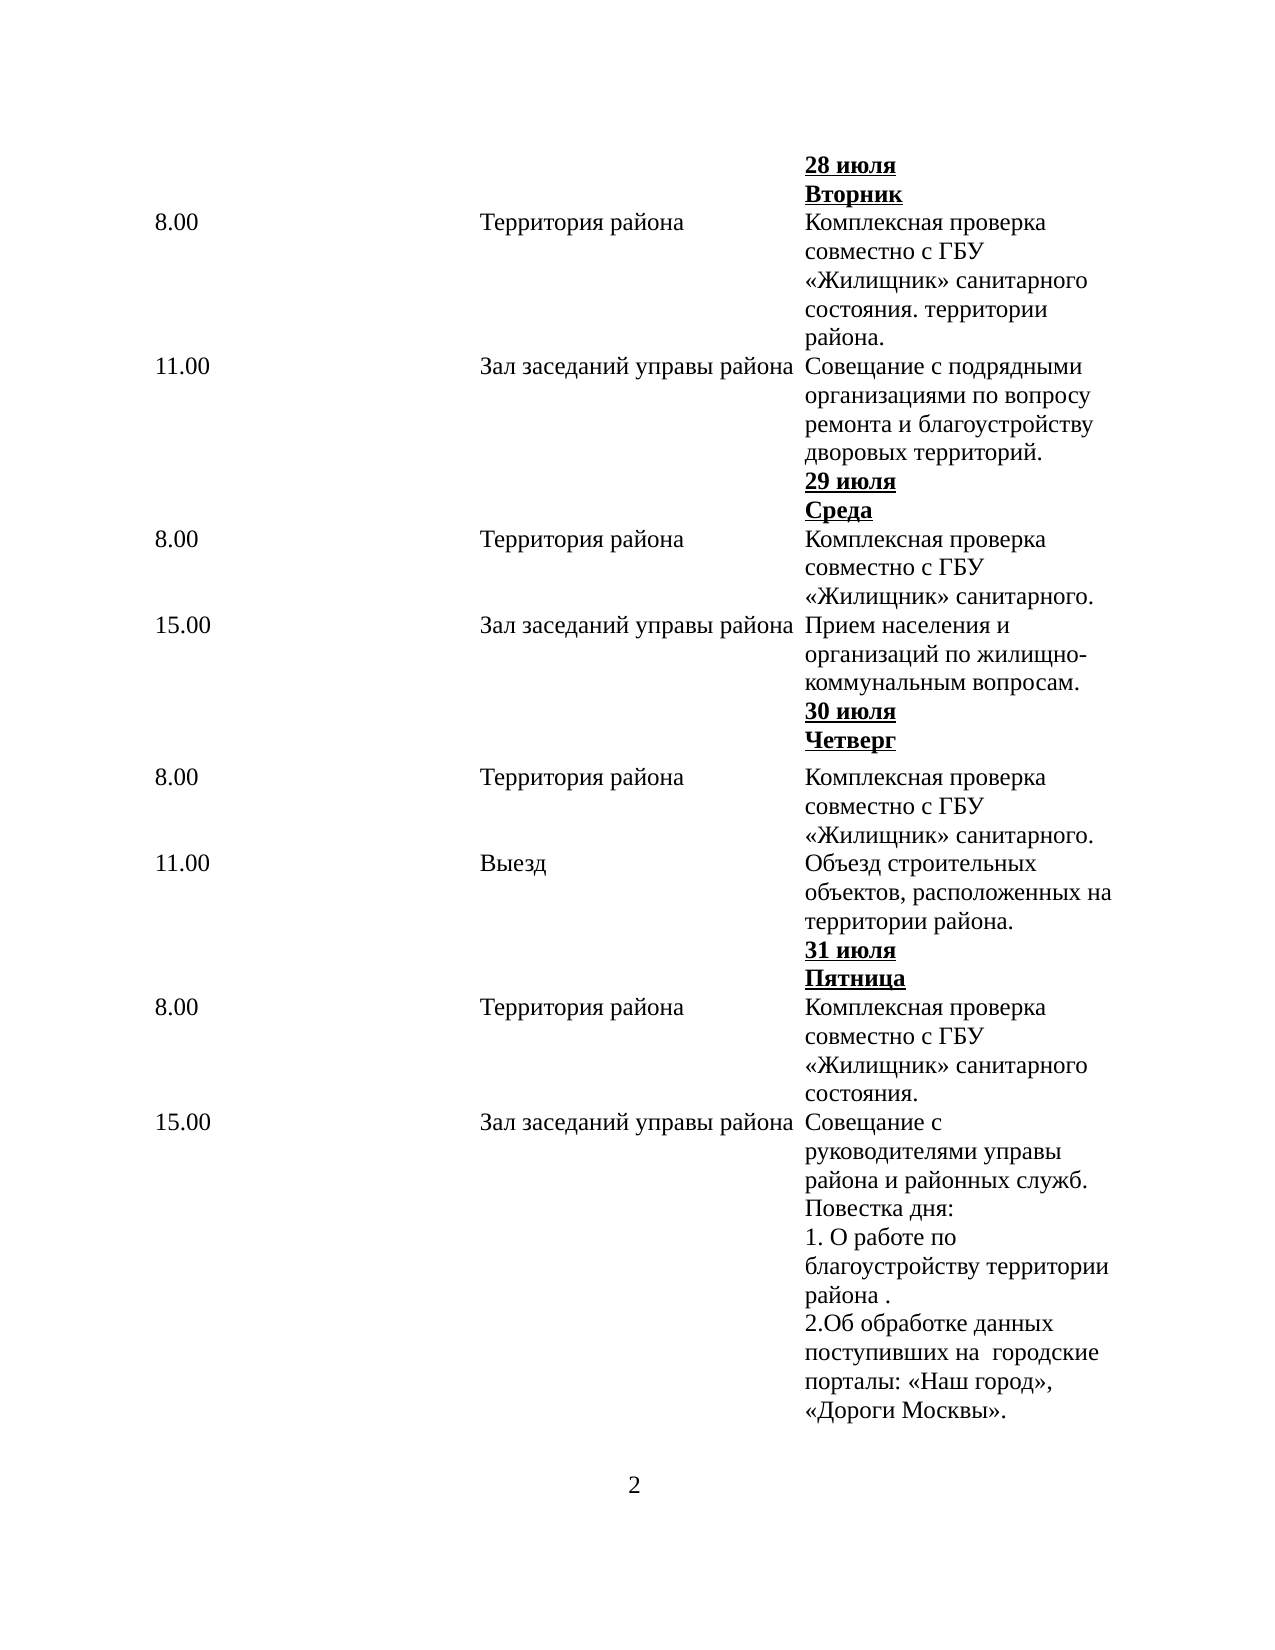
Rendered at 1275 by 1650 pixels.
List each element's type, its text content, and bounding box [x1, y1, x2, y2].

table_cell Комплексная проверка совместно с ГБУ «Жилищник» санитарного. [800, 762, 1125, 848]
table_cell Территория района [475, 524, 800, 610]
table_cell Совещание с руководителями управы района и районных служб. Повестка дня: 1. О работе по благоустройству территории района . 2.Об обработке данных поступивших на городские порталы: «Наш город», «Дороги Москвы». [800, 1107, 1125, 1423]
table_cell Прием населения и организаций по жилищно-коммунальным вопросам. [800, 610, 1125, 696]
table_cell 11.00 [150, 849, 475, 935]
table_cell Объезд строительных объектов, расположенных на территории района. [800, 849, 1125, 935]
table_cell 29 июля Среда [800, 466, 1125, 524]
table_cell 8.00 [150, 762, 475, 848]
table_cell 30 июля Четверг [800, 696, 1125, 762]
table_cell 31 июля Пятница [800, 935, 1125, 992]
table_cell 8.00 [150, 208, 475, 351]
table_cell Совещание с подрядными организациями по вопросу ремонта и благоустройству дворовых территорий. [800, 351, 1125, 466]
table_cell [475, 466, 800, 524]
table_cell Территория района [475, 992, 800, 1107]
table_cell Зал заседаний управы района [475, 1107, 800, 1423]
table_cell Территория района [475, 208, 800, 351]
table_cell Выезд [475, 849, 800, 935]
table_cell [150, 466, 475, 524]
table_cell 8.00 [150, 524, 475, 610]
table_cell [475, 696, 800, 762]
table_cell Зал заседаний управы района [475, 610, 800, 696]
table_cell Комплексная проверка совместно с ГБУ «Жилищник» санитарного состояния. территории района. [800, 208, 1125, 351]
table_cell 28 июля Вторник [800, 150, 1125, 207]
table_cell Территория района [475, 762, 800, 848]
table_cell [475, 150, 800, 207]
table_cell [150, 935, 475, 992]
table_cell Зал заседаний управы района [475, 351, 800, 466]
table_cell 15.00 [150, 1107, 475, 1423]
table_cell Комплексная проверка совместно с ГБУ «Жилищник» санитарного состояния. [800, 992, 1125, 1107]
table_cell Комплексная проверка совместно с ГБУ «Жилищник» санитарного. [800, 524, 1125, 610]
table_cell [475, 935, 800, 992]
table_cell 11.00 [150, 351, 475, 466]
table_cell 15.00 [150, 610, 475, 696]
table_cell [150, 150, 475, 207]
table_cell 8.00 [150, 992, 475, 1107]
table_cell [150, 696, 475, 762]
